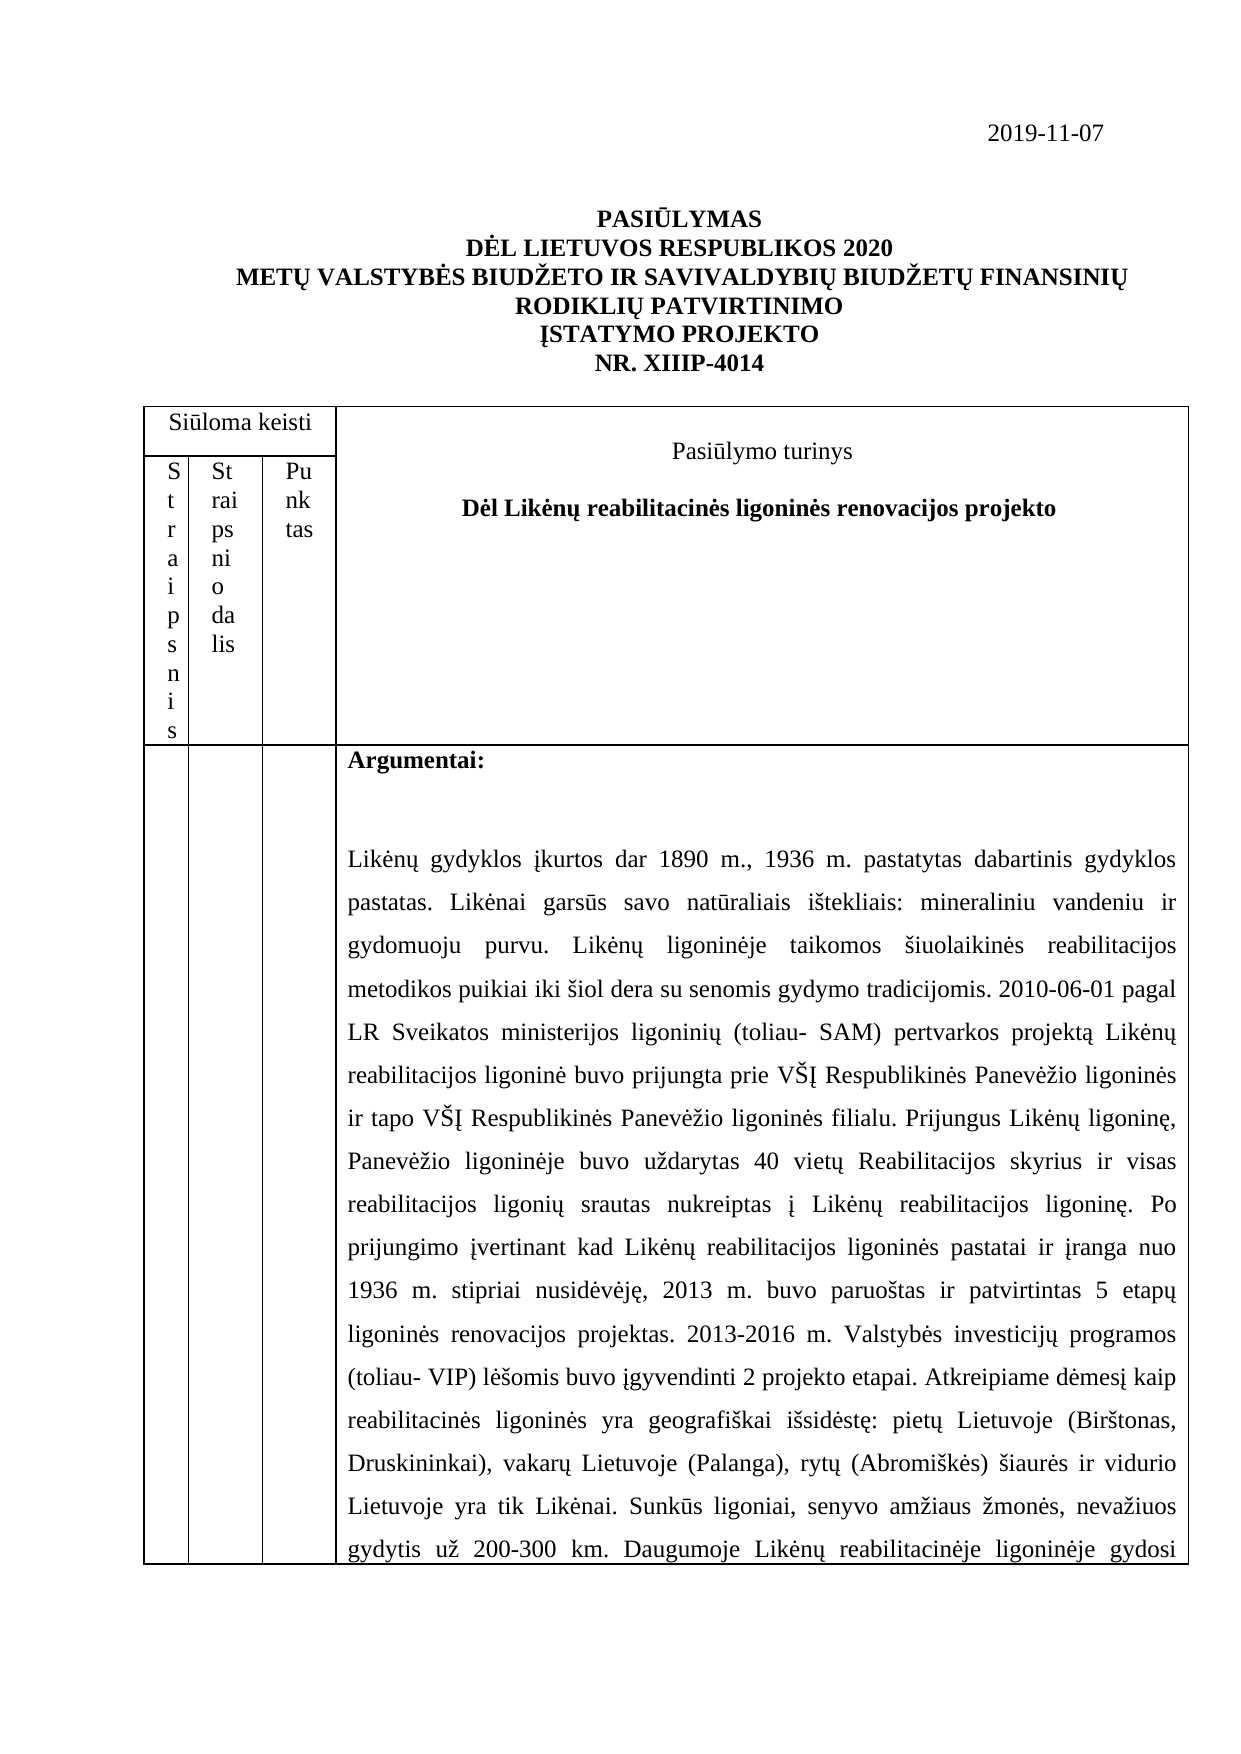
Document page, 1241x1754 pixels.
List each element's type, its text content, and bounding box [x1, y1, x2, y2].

table_cell Straipsnio dalis [189, 457, 262, 744]
table_header Siūloma keisti [145, 407, 335, 455]
text 2019-11-07 [987, 118, 1181, 147]
table_header Pasiūlymo turinys Dėl Likėnų reabilitacinės ligoninės renovacijos projekto [337, 407, 1188, 744]
table_cell [145, 746, 188, 1563]
table_cell Argumentai: Likėnų gydyklos įkurtos dar 1890 m., 1936 m. pastatytas dabartinis gydyklos pastatas. Likėnai garsūs savo natūraliais ištekliais: mineraliniu vandeniu ir gydomuoju purvu. Likėnų ligoninėje taikomos šiuolaikinės reabilitacijos metodikos puikiai iki šiol dera su senomis gydymo tradicijomis. 2010-06-01 pagal LR Sveikatos ministerijos ligoninių (toliau- SAM) pertvarkos projektą Likėnų reabilitacijos ligoninė buvo prijungta prie VŠĮ Respublikinės Panevėžio ligoninės ir tapo VŠĮ Respublikinės Panevėžio ligoninės filialu. Prijungus Likėnų ligoninę, Panevėžio ligoninėje buvo uždarytas 40 vietų Reabilitacijos skyrius ir visas reabilitacijos ligonių srautas nukreiptas į Likėnų reabilitacijos ligoninę. Po prijungimo įvertinant kad Likėnų reabilitacijos ligoninės pastatai ir įranga nuo 1936 m. stipriai nusidėvėję, 2013 m. buvo paruoštas ir patvirtintas 5 etapų ligoninės renovacijos projektas. 2013-2016 m. Valstybės investicijų programos (toliau- VIP) lėšomis buvo įgyvendinti 2 projekto etapai. Atkreipiame dėmesį kaip reabilitacinės ligoninės yra geografiškai išsidėstę: pietų Lietuvoje (Birštonas, Druskininkai), vakarų Lietuvoje (Palanga), rytų (Abromiškės) šiaurės ir vidurio Lietuvoje yra tik Likėnai. Sunkūs ligoniai, senyvo amžiaus žmonės, nevažiuos gydytis už 200-300 km. Daugumoje Likėnų reabilitacinėje ligoninėje gydosi [337, 746, 1188, 1563]
text PASIŪLYMAS [177, 204, 1181, 233]
text NR. XIIIP-4014 [177, 348, 1181, 377]
table_cell [263, 746, 335, 1563]
table_cell Straipsnis [145, 457, 188, 744]
text ĮSTATYMO PROJEKTO [177, 319, 1181, 348]
text DĖL LIETUVOS RESPUBLIKOS 2020 [177, 233, 1181, 262]
text METŲ VALSTYBĖS BIUDŽETO IR SAVIVALDYBIŲ BIUDŽETŲ FINANSINIŲ RODIKLIŲ PATVIRTINIMO [177, 262, 1181, 319]
table_cell [189, 746, 262, 1563]
table_cell Punktas [263, 457, 335, 744]
